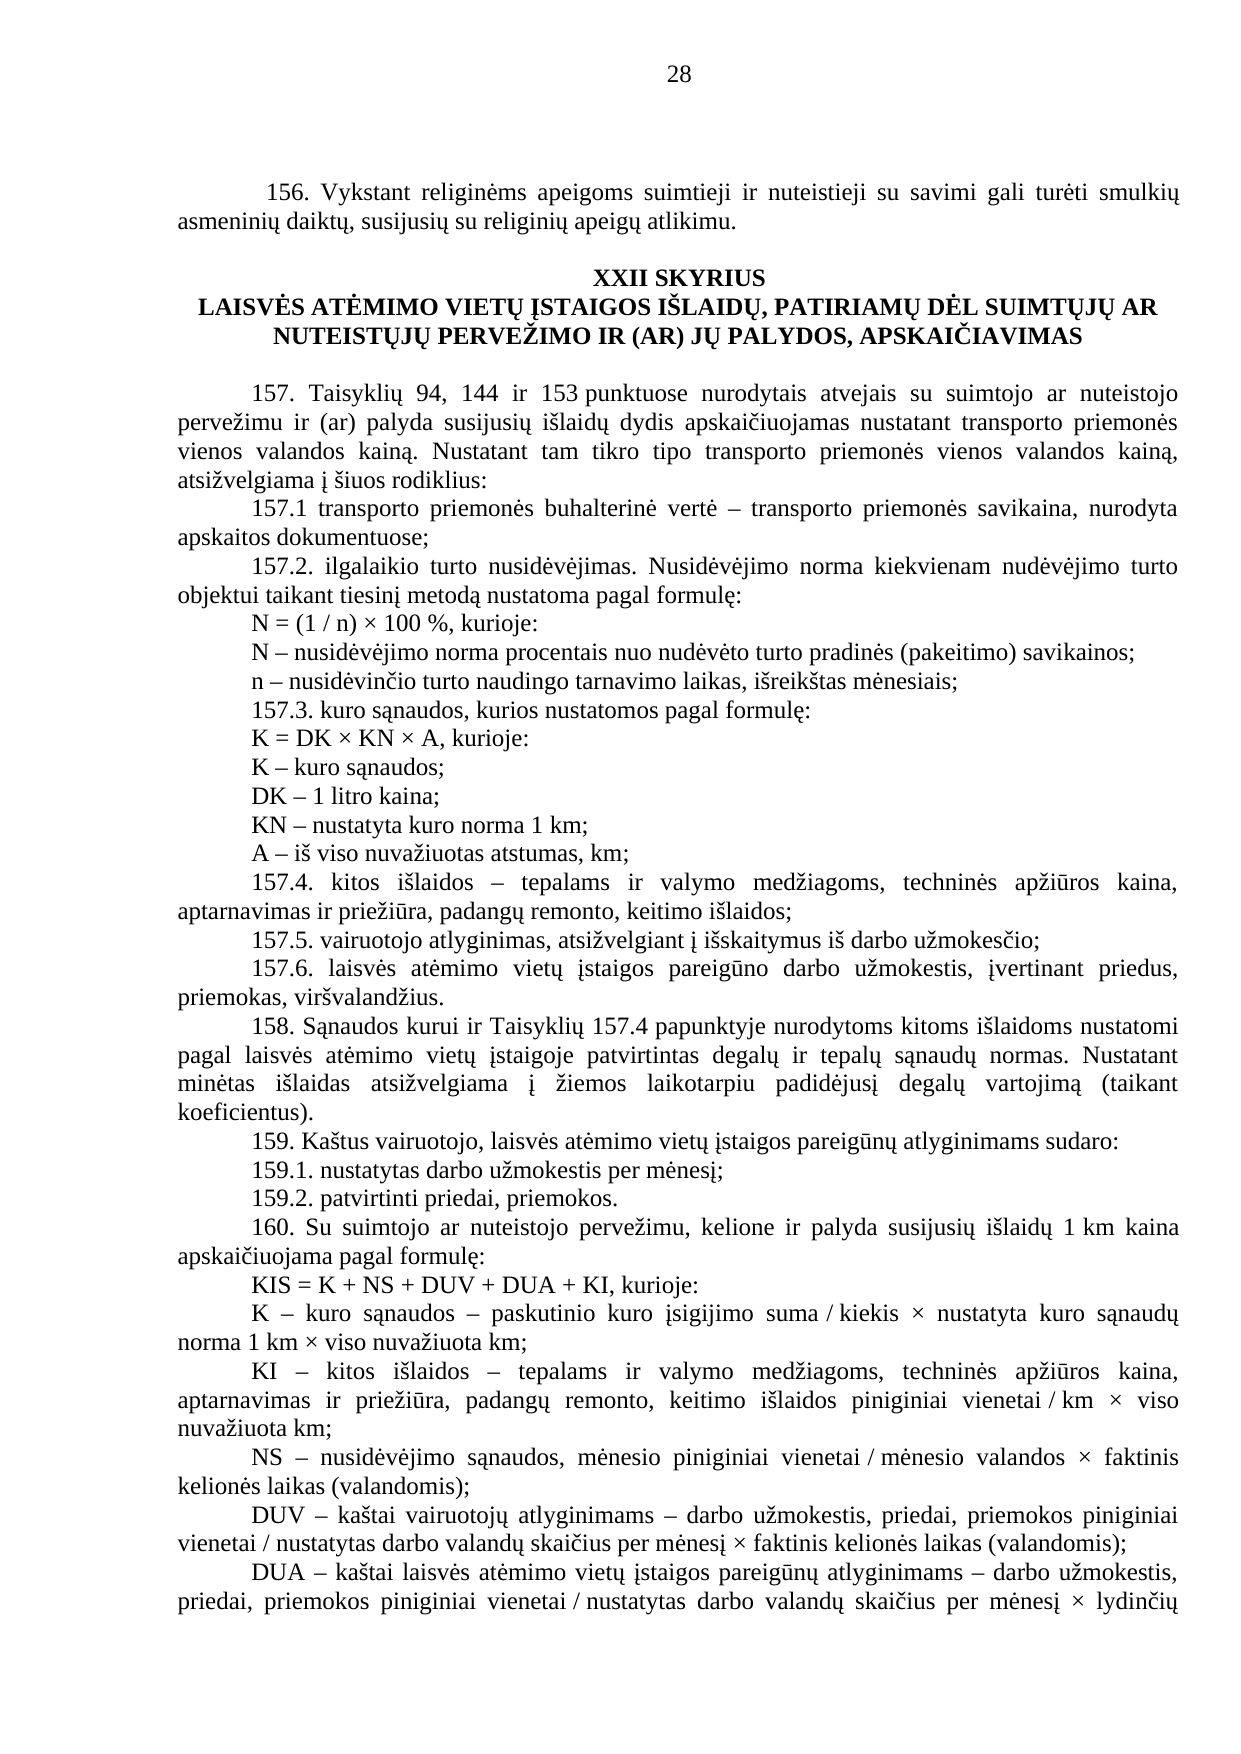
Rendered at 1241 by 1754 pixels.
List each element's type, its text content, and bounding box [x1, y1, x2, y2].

text K – kuro sąnaudos; [177, 752, 1179, 781]
text K – kuro sąnaudos – paskutinio kuro įsigijimo suma / kiekis × nustatyta kuro sąnaudų norma 1 km × viso nuvažiuota km; [177, 1298, 1179, 1356]
text XXII SKYRIUS [177, 263, 1181, 292]
text n – nusidėvinčio turto naudingo tarnavimo laikas, išreikštas mėnesiais; [251, 666, 1179, 695]
text KN – nustatyta kuro norma 1 km; [177, 810, 1179, 838]
text 158. Sąnaudos kurui ir Taisyklių 157.4 papunktyje nurodytoms kitoms išlaidoms nustatomi pagal laisvės atėmimo vietų įstaigoje patvirtintas degalų ir tepalų sąnaudų normas. Nustatant minėtas išlaidas atsižvelgiama į žiemos laikotarpiu padidėjusį degalų vartojimą (taikant koeficientus). [177, 1011, 1179, 1126]
text 159.2. patvirtinti priedai, priemokos. [177, 1183, 1179, 1212]
text 157.2. ilgalaikio turto nusidėvėjimas. Nusidėvėjimo norma kiekvienam nudėvėjimo turto objektui taikant tiesinį metodą nustatoma pagal formulę: [177, 551, 1179, 608]
text 157.4. kitos išlaidos – tepalams ir valymo medžiagoms, techninės apžiūros kaina, aptarnavimas ir priežiūra, padangų remonto, keitimo išlaidos; [177, 867, 1179, 925]
text KI – kitos išlaidos – tepalams ir valymo medžiagoms, techninės apžiūros kaina, aptarnavimas ir priežiūra, padangų remonto, keitimo išlaidos piniginiai vienetai / km × viso nuvažiuota km; [177, 1356, 1179, 1442]
text 156. Vykstant religinėms apeigoms suimtieji ir nuteistieji su savimi gali turėti smulkių asmeninių daiktų, susijusių su religinių apeigų atlikimu. [177, 177, 1181, 235]
text KIS = K + NS + DUV + DUA + KI, kurioje: [177, 1270, 1179, 1298]
text 157. Taisyklių 94, 144 ir 153 punktuose nurodytais atvejais su suimtojo ar nuteistojo pervežimu ir (ar) palyda susijusių išlaidų dydis apskaičiuojamas nustatant transporto priemonės vienos valandos kainą. Nustatant tam tikro tipo transporto priemonės vienos valandos kainą, atsižvelgiama į šiuos rodiklius: [177, 378, 1179, 493]
text 157.3. kuro sąnaudos, kurios nustatomos pagal formulę: [251, 695, 1179, 723]
text LAISVĖS ATĖMIMO VIETŲ ĮSTAIGOS IŠLAIDŲ, PATIRIAMŲ DĖL SUIMTŲJŲ AR NUTEISTŲJŲ PERVEŽIMO IR (AR) JŲ PALYDOS, APSKAIČIAVIMAS [177, 292, 1179, 350]
text NS – nusidėvėjimo sąnaudos, mėnesio piniginiai vienetai / mėnesio valandos × faktinis kelionės laikas (valandomis); [177, 1442, 1179, 1500]
text 157.6. laisvės atėmimo vietų įstaigos pareigūno darbo užmokestis, įvertinant priedus, priemokas, viršvalandžius. [177, 953, 1179, 1011]
text 159. Kaštus vairuotojo, laisvės atėmimo vietų įstaigos pareigūnų atlyginimams sudaro: [177, 1126, 1179, 1155]
text K = DK × KN × A, kurioje: [177, 723, 1179, 752]
text 157.5. vairuotojo atlyginimas, atsižvelgiant į išskaitymus iš darbo užmokesčio; [177, 925, 1179, 953]
text N = (1 / n) × 100 %, kurioje: [215, 608, 1179, 637]
text DK – 1 litro kaina; [177, 781, 1179, 810]
text 157.1 transporto priemonės buhalterinė vertė – transporto priemonės savikaina, nurodyta apskaitos dokumentuose; [177, 493, 1179, 551]
text A – iš viso nuvažiuotas atstumas, km; [177, 838, 1179, 867]
text DUA – kaštai laisvės atėmimo vietų įstaigos pareigūnų atlyginimams – darbo užmokestis, priedai, priemokos piniginiai vienetai / nustatytas darbo valandų skaičius per mėnesį × lydinčių [177, 1557, 1179, 1615]
text N – nusidėvėjimo norma procentais nuo nudėvėto turto pradinės (pakeitimo) savikainos; [251, 637, 1179, 666]
text 160. Su suimtojo ar nuteistojo pervežimu, kelione ir palyda susijusių išlaidų 1 km kaina apskaičiuojama pagal formulę: [177, 1212, 1179, 1270]
text 159.1. nustatytas darbo užmokestis per mėnesį; [177, 1155, 1179, 1183]
text DUV – kaštai vairuotojų atlyginimams – darbo užmokestis, priedai, priemokos piniginiai vienetai / nustatytas darbo valandų skaičius per mėnesį × faktinis kelionės laikas (valandomis); [177, 1500, 1179, 1557]
